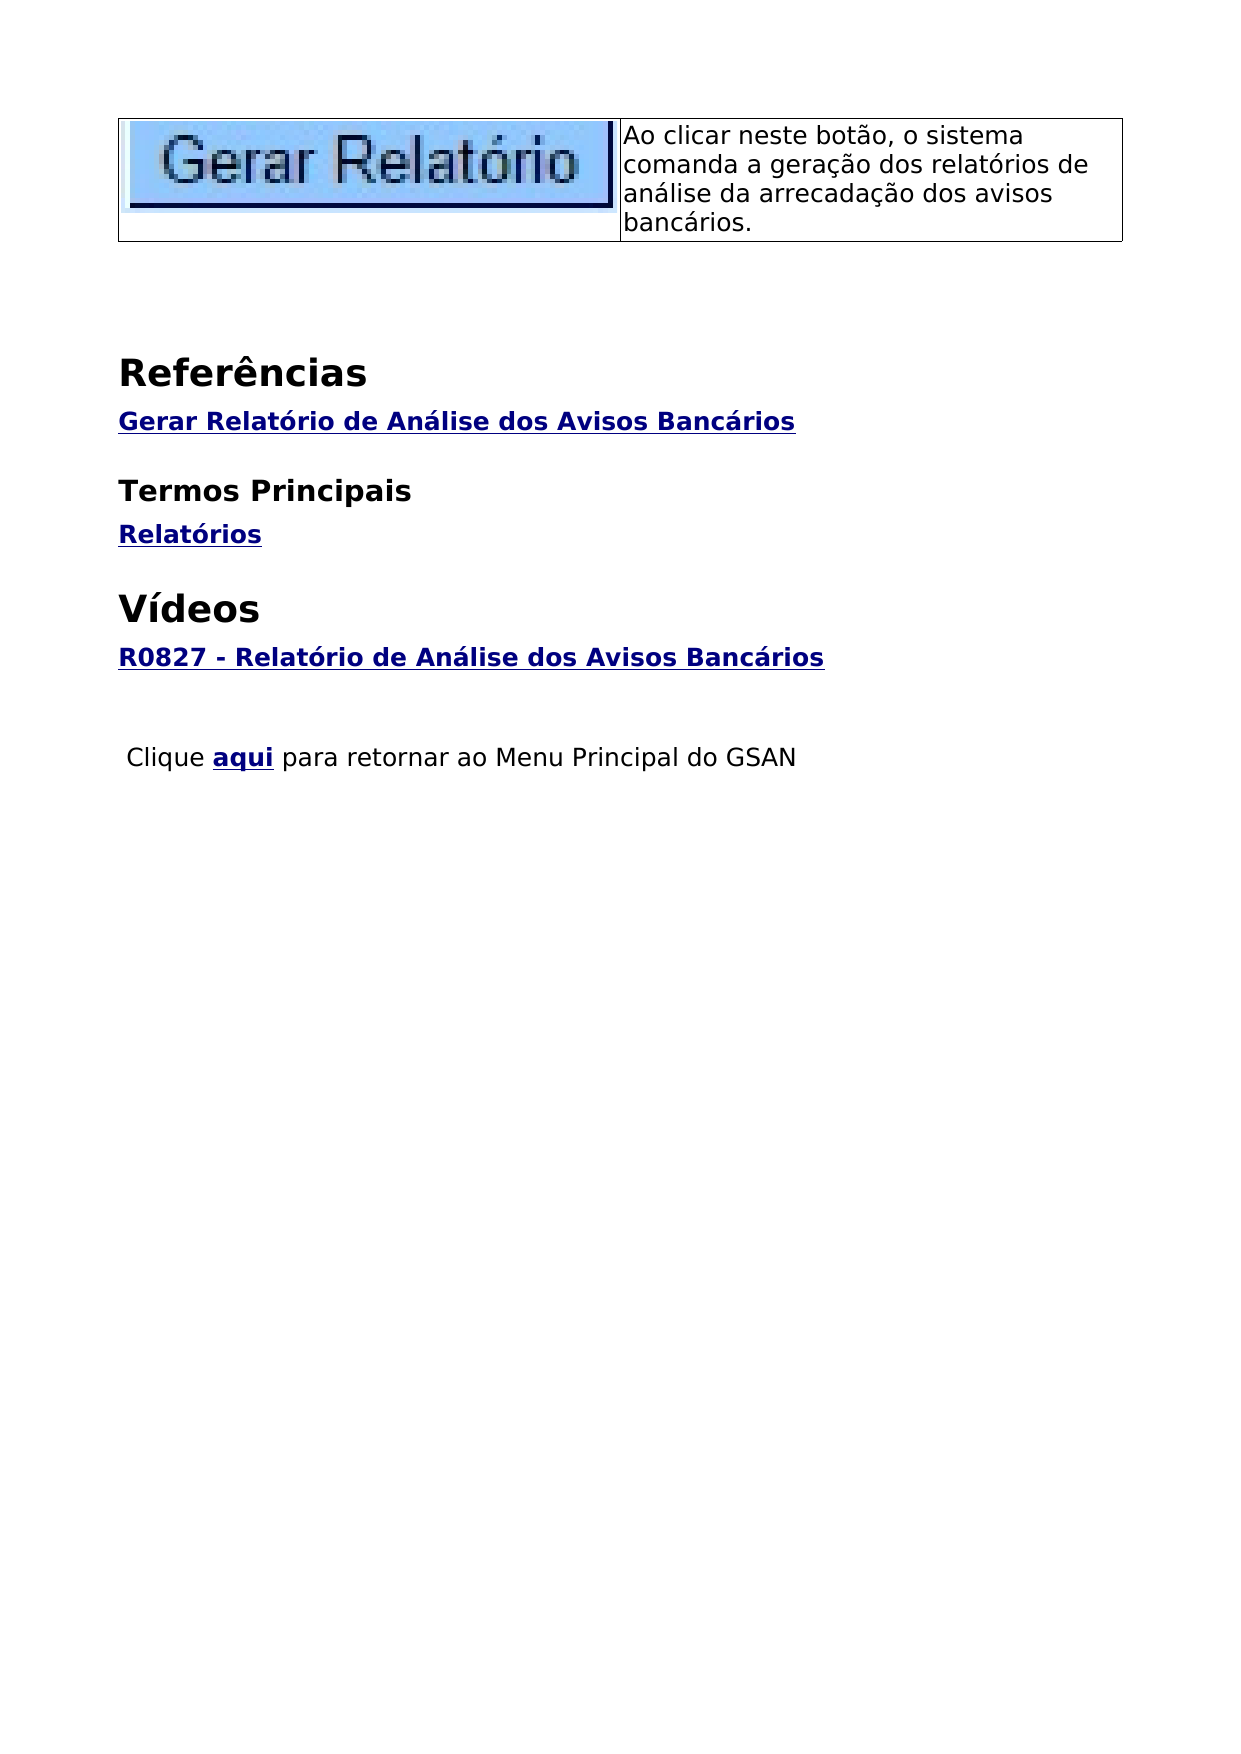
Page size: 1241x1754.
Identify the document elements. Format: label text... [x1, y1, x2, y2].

subtitle Referências [118, 351, 1122, 395]
text Gerar Relatório de Análise dos Avisos Bancários [118, 408, 1122, 437]
text Relatórios [118, 521, 1122, 550]
table_cell [119, 119, 620, 241]
text Clique aqui para retornar ao Menu Principal do GSAN [118, 685, 1122, 773]
subtitle Vídeos [118, 587, 1122, 631]
text R0827 - Relatório de Análise dos Avisos Bancários [118, 643, 1122, 673]
picture [121, 121, 618, 213]
subtitle Termos Principais [118, 474, 1122, 508]
table_cell Ao clicar neste botão, o sistema comanda a geração dos relatórios de análise da arrecadação dos avisos bancários. [621, 119, 1122, 241]
